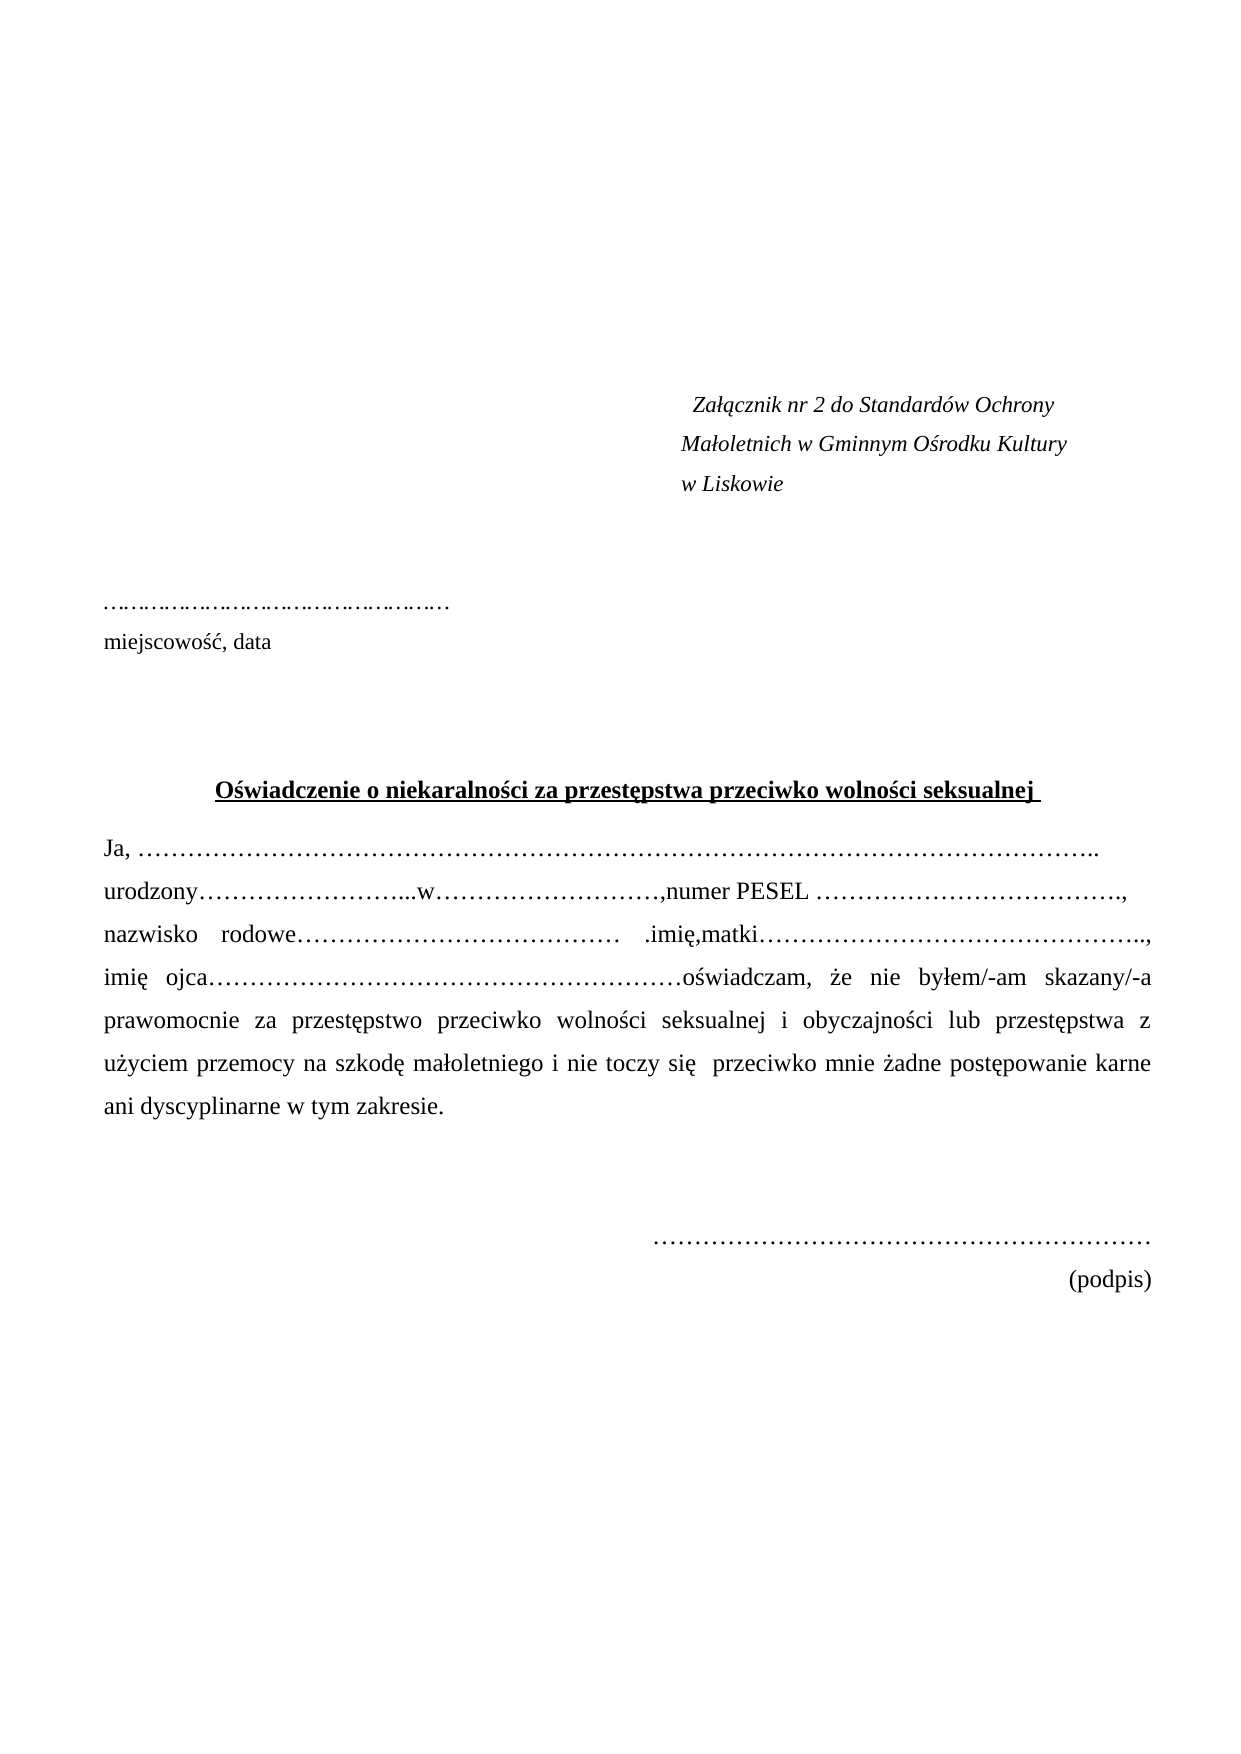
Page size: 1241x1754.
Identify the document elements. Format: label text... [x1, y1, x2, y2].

text Ja, …………………………………………………………………………………………………….. [103, 833, 1152, 861]
text w Liskowie [103, 470, 1152, 496]
text Małoletnich w Gminnym Ośrodku Kultury [103, 431, 1152, 457]
text Załącznik nr 2 do Standardów Ochrony [103, 391, 1152, 417]
text urodzony……………………...w………………………,numer PESEL ………………………………., [103, 876, 1152, 904]
text nazwisko rodowe………………………………… .imię,matki……………………………………….., imię ojca…………………………………………………oświadczam, że nie byłem/-am skazany/-a prawomocnie za przestępstwo przeciwko wolności seksualnej i obyczajności lub przestępstwa z użyciem przemocy na szkodę małoletniego i nie toczy się przeciwko mnie żadne postępowanie karne ani dyscyplinarne w tym zakresie. [103, 919, 1152, 1120]
text …………………………………………… [103, 588, 1152, 615]
text Oświadczenie o niekaralności za przestępstwa przeciwko wolności seksualnej [103, 775, 1152, 804]
text …………………………………………………… [103, 1221, 1152, 1249]
text miejscowość, data [103, 628, 1152, 654]
text (podpis) [103, 1264, 1152, 1293]
